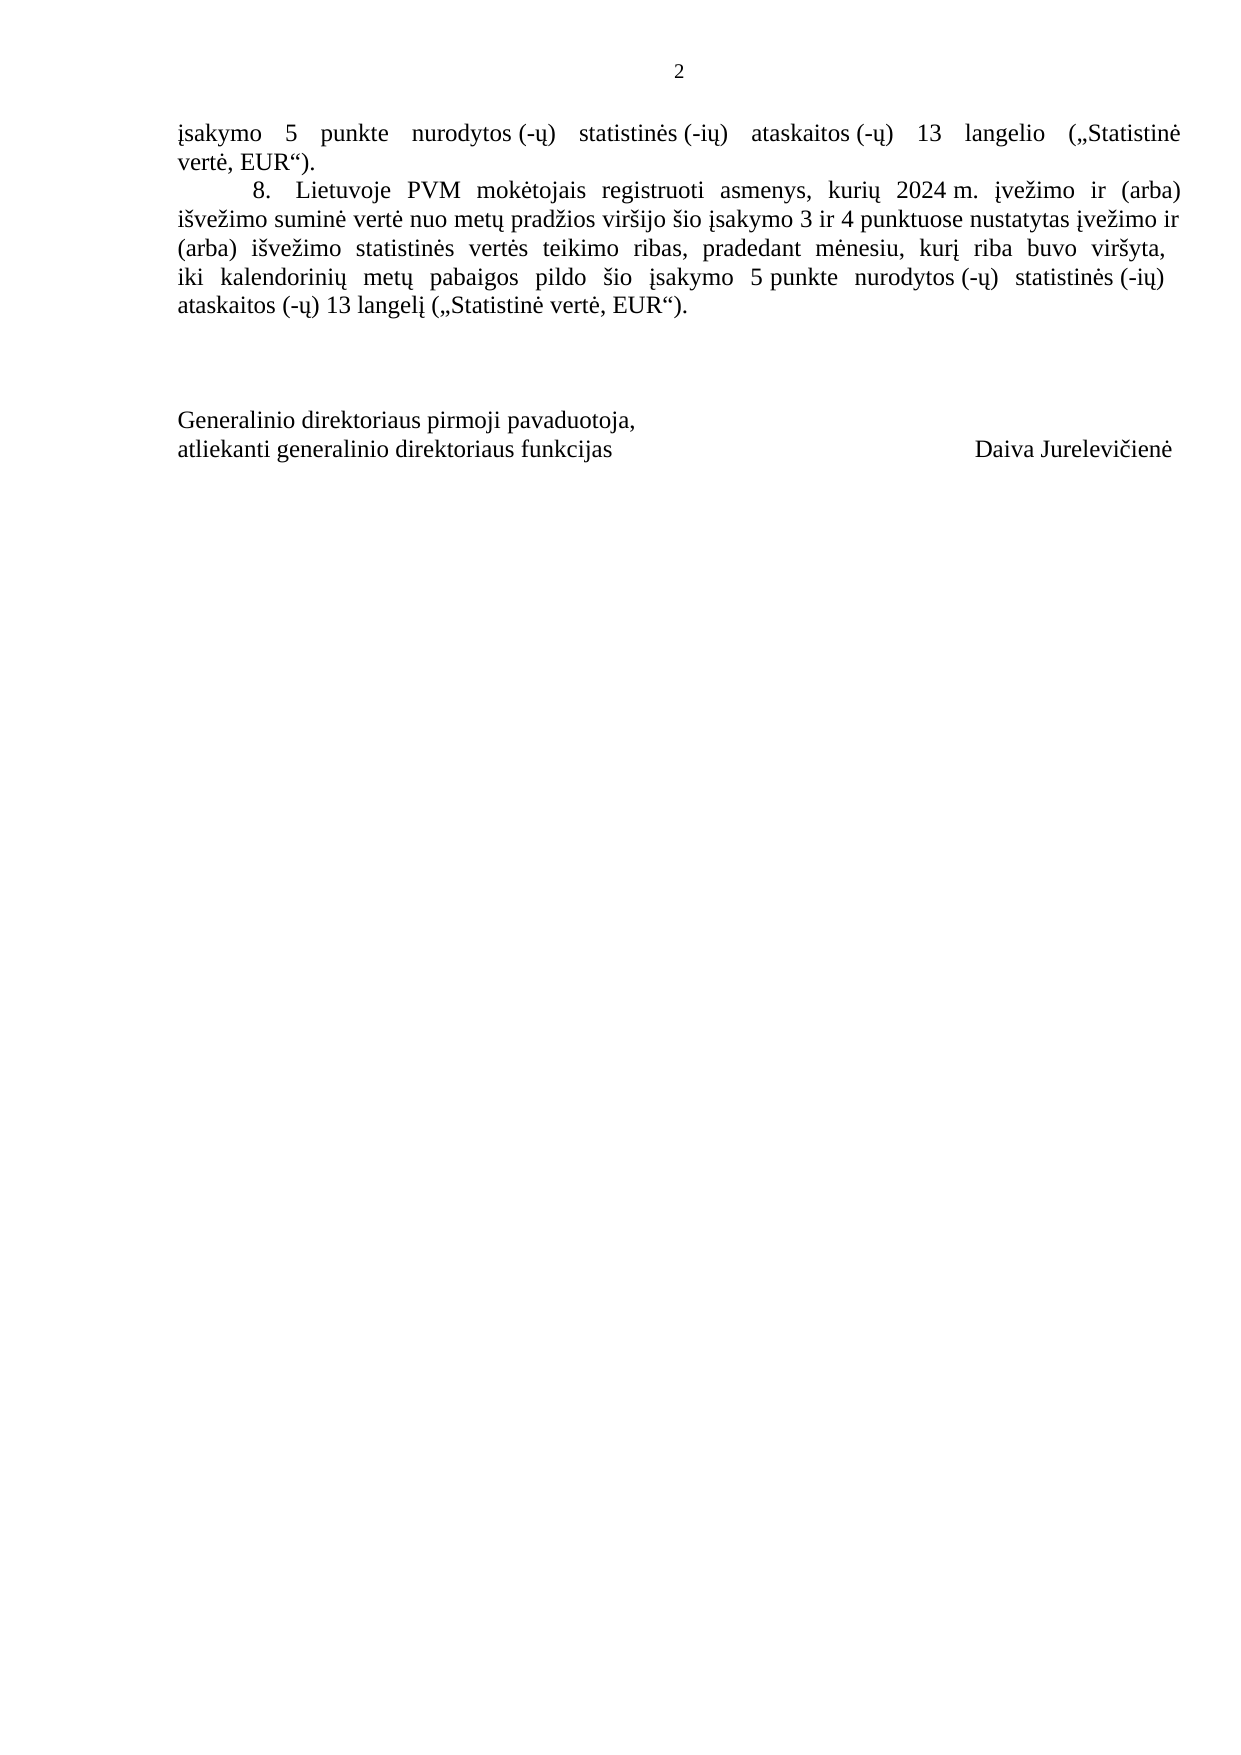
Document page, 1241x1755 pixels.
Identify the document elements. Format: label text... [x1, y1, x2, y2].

subtitle Generalinio direktoriaus pirmoji pavaduotoja, [177, 406, 1181, 434]
text įsakymo 5 punkte nurodytos (-ų) statistinės (-ių) ataskaitos (-ų) 13 langelio („Statistinė vertė, EUR“). [177, 118, 1181, 176]
text 8. Lietuvoje PVM mokėtojais registruoti asmenys, kurių 2024 m. įvežimo ir (arba) išvežimo suminė vertė nuo metų pradžios viršijo šio įsakymo 3 ir 4 punktuose nustatytas įvežimo ir (arba) išvežimo statistinės vertės teikimo ribas, pradedant mėnesiu, kurį riba buvo viršyta, iki kalendorinių metų pabaigos pildo šio įsakymo 5 punkte nurodytos (-ų) statistinės (-ių) ataskaitos (-ų) 13 langelį („Statistinė vertė, EUR“). [177, 176, 1181, 319]
subtitle atliekanti generalinio direktoriaus funkcijas Daiva Jurelevičienė [177, 434, 1181, 463]
